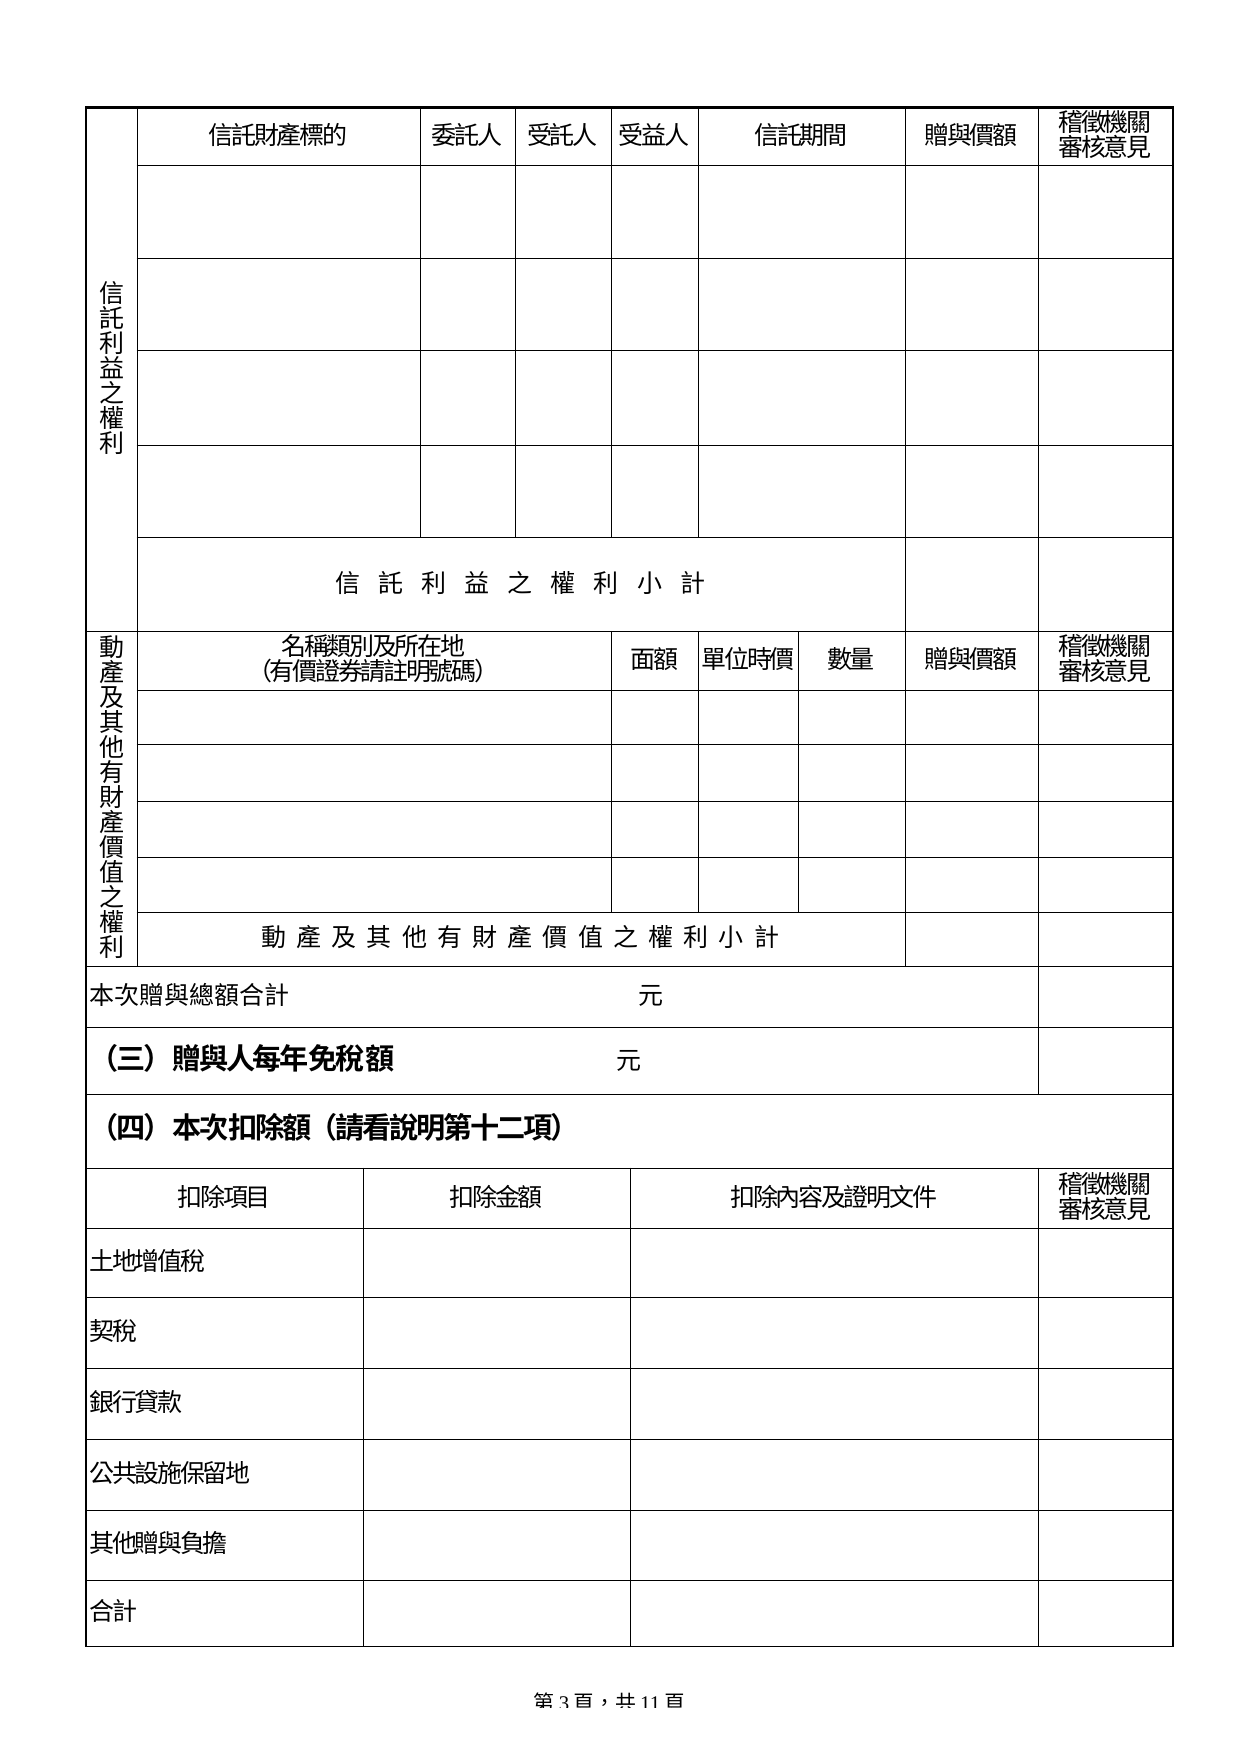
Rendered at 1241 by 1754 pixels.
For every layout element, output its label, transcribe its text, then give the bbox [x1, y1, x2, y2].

table_cell [1039, 1511, 1172, 1580]
table_cell [516, 446, 611, 537]
table_cell 單位時價 [699, 632, 798, 690]
table_cell 稽徵機關 審核意見 [1039, 1169, 1172, 1228]
table_cell [138, 802, 611, 857]
table_cell [1039, 446, 1172, 537]
table_cell [906, 858, 1038, 912]
table_cell [364, 1440, 630, 1509]
table_cell [1039, 802, 1172, 857]
table_cell [1039, 1229, 1172, 1297]
table_cell 委託人 [421, 109, 515, 165]
table_cell [1039, 1298, 1172, 1367]
table_cell [138, 351, 420, 445]
table_cell [699, 691, 798, 744]
table_cell 合計 [87, 1581, 363, 1646]
table_cell 動產 及其 他有 財產 價值之權利 [87, 632, 137, 966]
table_cell 贈與價額 [906, 109, 1038, 165]
table_cell 面額 [612, 632, 698, 690]
table_cell 扣除金額 [364, 1169, 630, 1228]
table_cell [699, 351, 905, 445]
table_cell [612, 858, 698, 912]
table_cell 信託期間 [699, 109, 905, 165]
table_cell [799, 858, 905, 912]
table_cell 其他贈與負擔 [87, 1511, 363, 1580]
table_cell [516, 259, 611, 350]
table_cell [699, 858, 798, 912]
table_cell 信 託 利 益 之 權 利 小 計 [138, 538, 905, 631]
table_cell [364, 1369, 630, 1439]
table_cell [421, 166, 515, 258]
table_cell 贈與價額 [906, 632, 1038, 690]
table_cell [364, 1229, 630, 1297]
table_cell 土地增值稅 [87, 1229, 363, 1297]
table_cell 銀行貸款 [87, 1369, 363, 1439]
table_cell 數量 [799, 632, 905, 690]
table_cell [906, 913, 1038, 966]
table_cell [1039, 259, 1172, 350]
table_cell [1039, 351, 1172, 445]
table_cell [906, 745, 1038, 801]
table_cell [1039, 1440, 1172, 1509]
table_cell [906, 538, 1038, 631]
table_cell （三）贈與人每年免稅額 元 [87, 1028, 1038, 1093]
table_cell [699, 802, 798, 857]
table_cell [799, 745, 905, 801]
table_cell [612, 351, 698, 445]
table_cell 動 產 及 其 他 有 財 產 價 值 之 權 利 小 計 [138, 913, 905, 966]
table_cell [612, 446, 698, 537]
table_cell [799, 802, 905, 857]
table_cell [1039, 538, 1172, 631]
table_cell [421, 259, 515, 350]
table_cell 扣除項目 [87, 1169, 363, 1228]
table_cell 稽徵機關 審核意見 [1039, 109, 1172, 165]
table_cell [631, 1369, 1038, 1439]
table_cell [631, 1298, 1038, 1367]
table_cell [631, 1581, 1038, 1646]
table_cell [421, 446, 515, 537]
table_cell 受託人 [516, 109, 611, 165]
table_cell 契稅 [87, 1298, 363, 1367]
table_cell [906, 691, 1038, 744]
table_cell 信託財產標的 [138, 109, 420, 165]
table_cell [364, 1581, 630, 1646]
table_cell [906, 351, 1038, 445]
table_cell [906, 802, 1038, 857]
table_cell [799, 691, 905, 744]
table_cell [1039, 166, 1172, 258]
table_cell [612, 691, 698, 744]
table_cell [1039, 745, 1172, 801]
table_cell [421, 351, 515, 445]
table_cell 名稱類別及所在地 （有價證券請註明號碼） [138, 632, 611, 690]
table_cell [631, 1511, 1038, 1580]
table_cell [138, 858, 611, 912]
table_cell [1039, 858, 1172, 912]
table_cell [699, 446, 905, 537]
table_cell 扣除內容及證明文件 [631, 1169, 1038, 1228]
table_cell [906, 166, 1038, 258]
table_cell [906, 446, 1038, 537]
table_cell [612, 745, 698, 801]
table_cell [699, 166, 905, 258]
table_cell [138, 691, 611, 744]
table_cell [138, 446, 420, 537]
table_cell 信託利益之權利 [87, 109, 137, 631]
table_cell [612, 166, 698, 258]
table_cell [1039, 1028, 1172, 1093]
table_cell 受益人 [612, 109, 698, 165]
table_cell 公共設施保留地 [87, 1440, 363, 1509]
table_cell [138, 166, 420, 258]
table_cell [631, 1440, 1038, 1509]
table_cell [1039, 691, 1172, 744]
table_cell [906, 259, 1038, 350]
table_cell [516, 351, 611, 445]
table_cell 稽徵機關 審核意見 [1039, 632, 1172, 690]
table_cell [516, 166, 611, 258]
table_cell [699, 259, 905, 350]
table_cell [1039, 913, 1172, 966]
table_cell 本次贈與總額合計 元 [87, 967, 1038, 1027]
table_cell [364, 1511, 630, 1580]
table_cell [364, 1298, 630, 1367]
table_cell [1039, 1581, 1172, 1646]
table_cell [699, 745, 798, 801]
table_cell [138, 259, 420, 350]
table_cell [138, 745, 611, 801]
table_cell [1039, 967, 1172, 1027]
table_cell [612, 259, 698, 350]
table_cell [631, 1229, 1038, 1297]
table_cell （四）本次扣除額（請看說明第十二項） [87, 1095, 1172, 1168]
table_cell [1039, 1369, 1172, 1439]
table_cell [612, 802, 698, 857]
